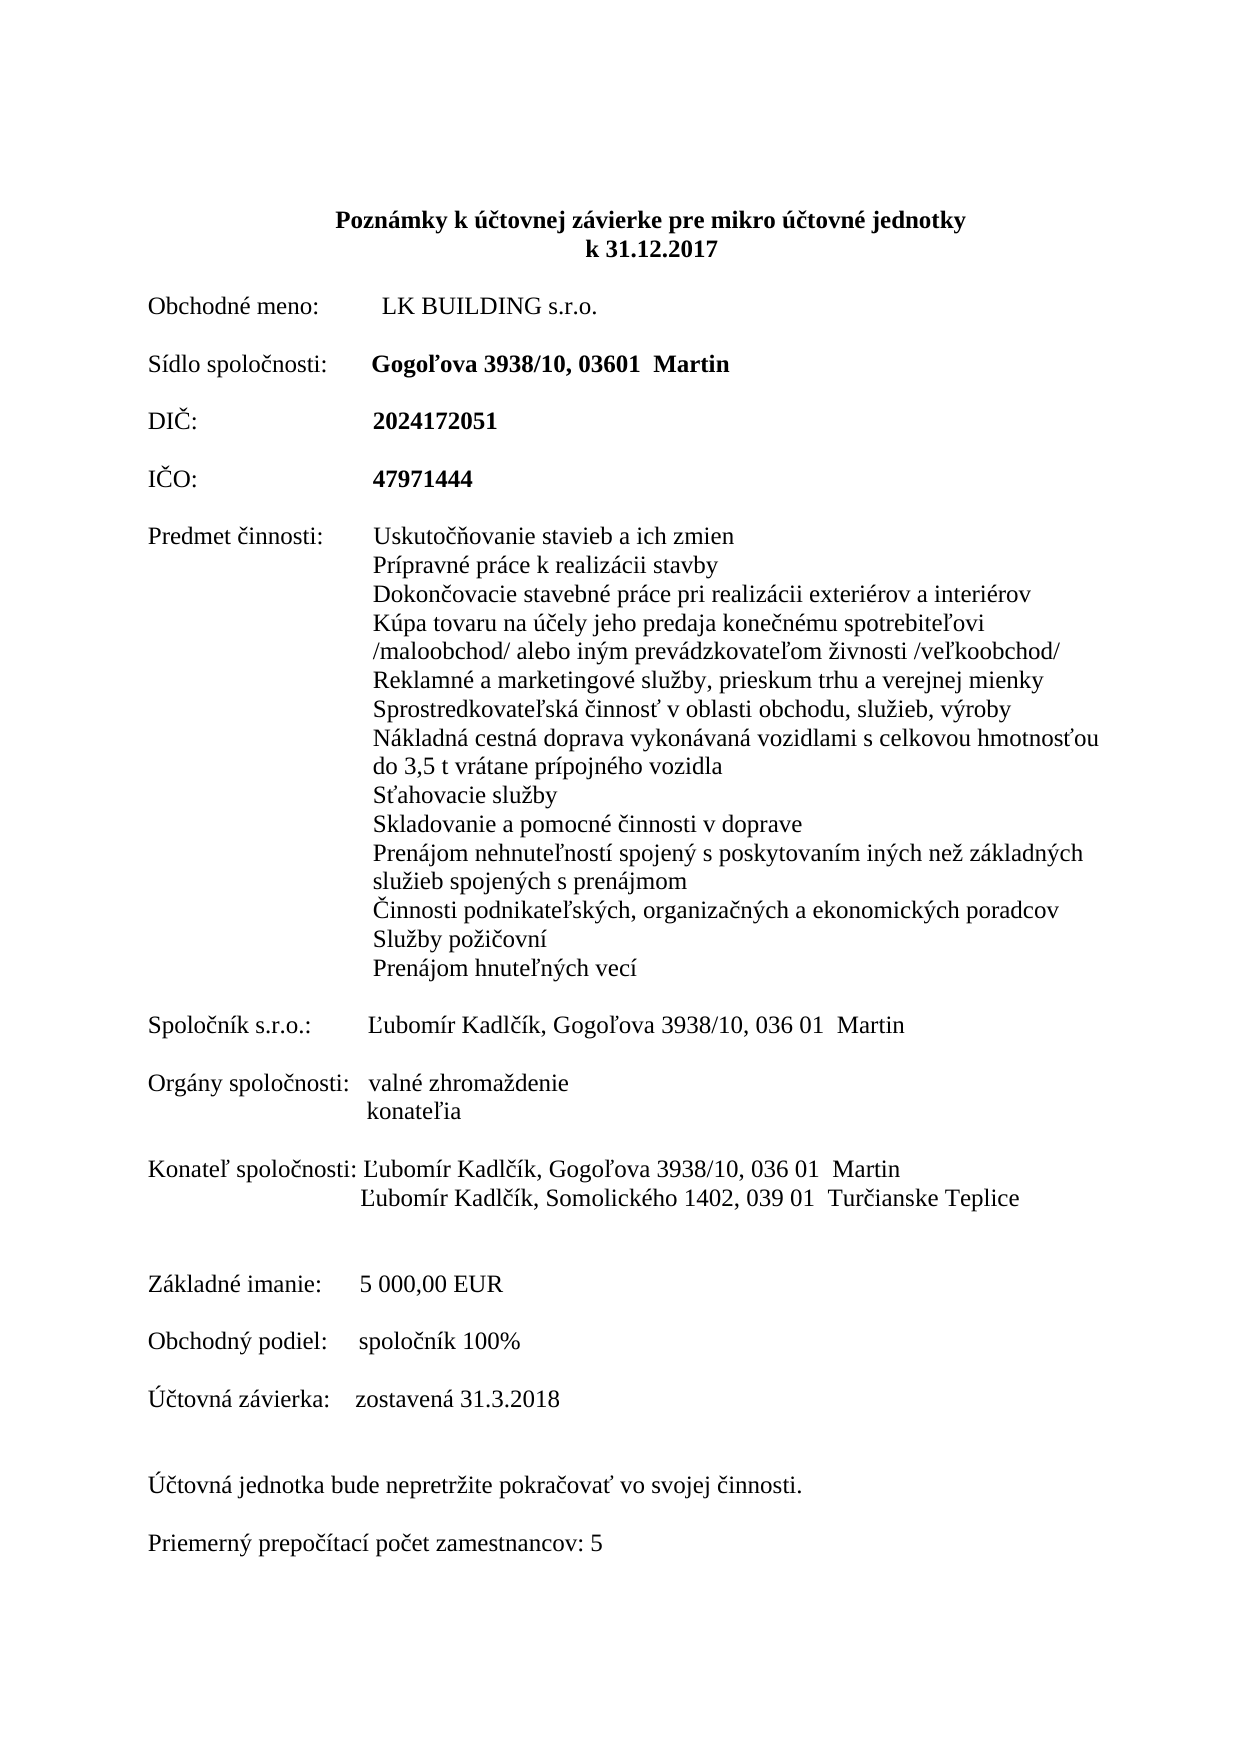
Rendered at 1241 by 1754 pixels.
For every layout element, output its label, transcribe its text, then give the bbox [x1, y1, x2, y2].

text Predmet činnosti: Uskutočňovanie stavieb a ich zmien [148, 521, 1124, 550]
text Sprostredkovateľská činnosť v oblasti obchodu, služieb, výroby [148, 694, 1124, 723]
text Ľubomír Kadlčík, Somolického 1402, 039 01 Turčianske Teplice [148, 1183, 1163, 1211]
text Služby požičovní [148, 924, 1124, 953]
text Skladovanie a pomocné činnosti v doprave [148, 809, 1124, 838]
text konateľia [148, 1096, 1124, 1125]
text Konateľ spoločnosti: Ľubomír Kadlčík, Gogoľova 3938/10, 036 01 Martin [148, 1154, 1163, 1183]
text k 31.12.2017 [148, 234, 1124, 263]
text Sťahovacie služby [148, 780, 1124, 809]
text Prípravné práce k realizácii stavby [148, 550, 1124, 579]
text Orgány spoločnosti: valné zhromaždenie [148, 1068, 1124, 1096]
text Činnosti podnikateľských, organizačných a ekonomických poradcov [148, 895, 1124, 924]
text Účtovná závierka: zostavená 31.3.2018 [148, 1384, 1163, 1413]
text Obchodný podiel: spoločník 100% [148, 1326, 1163, 1355]
text služieb spojených s prenájmom [148, 866, 1124, 895]
text Obchodné meno: LK BUILDING s.r.o. [148, 291, 1124, 320]
text do 3,5 t vrátane prípojného vozidla [148, 751, 1124, 780]
text Prenájom nehnuteľností spojený s poskytovaním iných než základných [148, 838, 1124, 866]
text Poznámky k účtovnej závierke pre mikro účtovné jednotky [148, 205, 1124, 234]
text Základné imanie: 5 000,00 EUR [148, 1269, 1163, 1298]
text Účtovná jednotka bude nepretržite pokračovať vo svojej činnosti. [148, 1470, 1163, 1499]
text Reklamné a marketingové služby, prieskum trhu a verejnej mienky [148, 665, 1124, 694]
text Kúpa tovaru na účely jeho predaja konečnému spotrebiteľovi [148, 608, 1124, 636]
text IČO: 47971444 [148, 464, 1124, 493]
text Nákladná cestná doprava vykonávaná vozidlami s celkovou hmotnosťou [148, 723, 1124, 751]
text Spoločník s.r.o.: Ľubomír Kadlčík, Gogoľova 3938/10, 036 01 Martin [148, 1010, 1124, 1039]
text /maloobchod/ alebo iným prevádzkovateľom živnosti /veľkoobchod/ [148, 636, 1124, 665]
text Sídlo spoločnosti: Gogoľova 3938/10, 03601 Martin [148, 349, 1124, 378]
text Priemerný prepočítací počet zamestnancov: 5 [148, 1528, 1163, 1556]
text Dokončovacie stavebné práce pri realizácii exteriérov a interiérov [148, 579, 1124, 608]
text Prenájom hnuteľných vecí [148, 953, 1124, 981]
text DIČ: 2024172051 [148, 406, 1124, 435]
